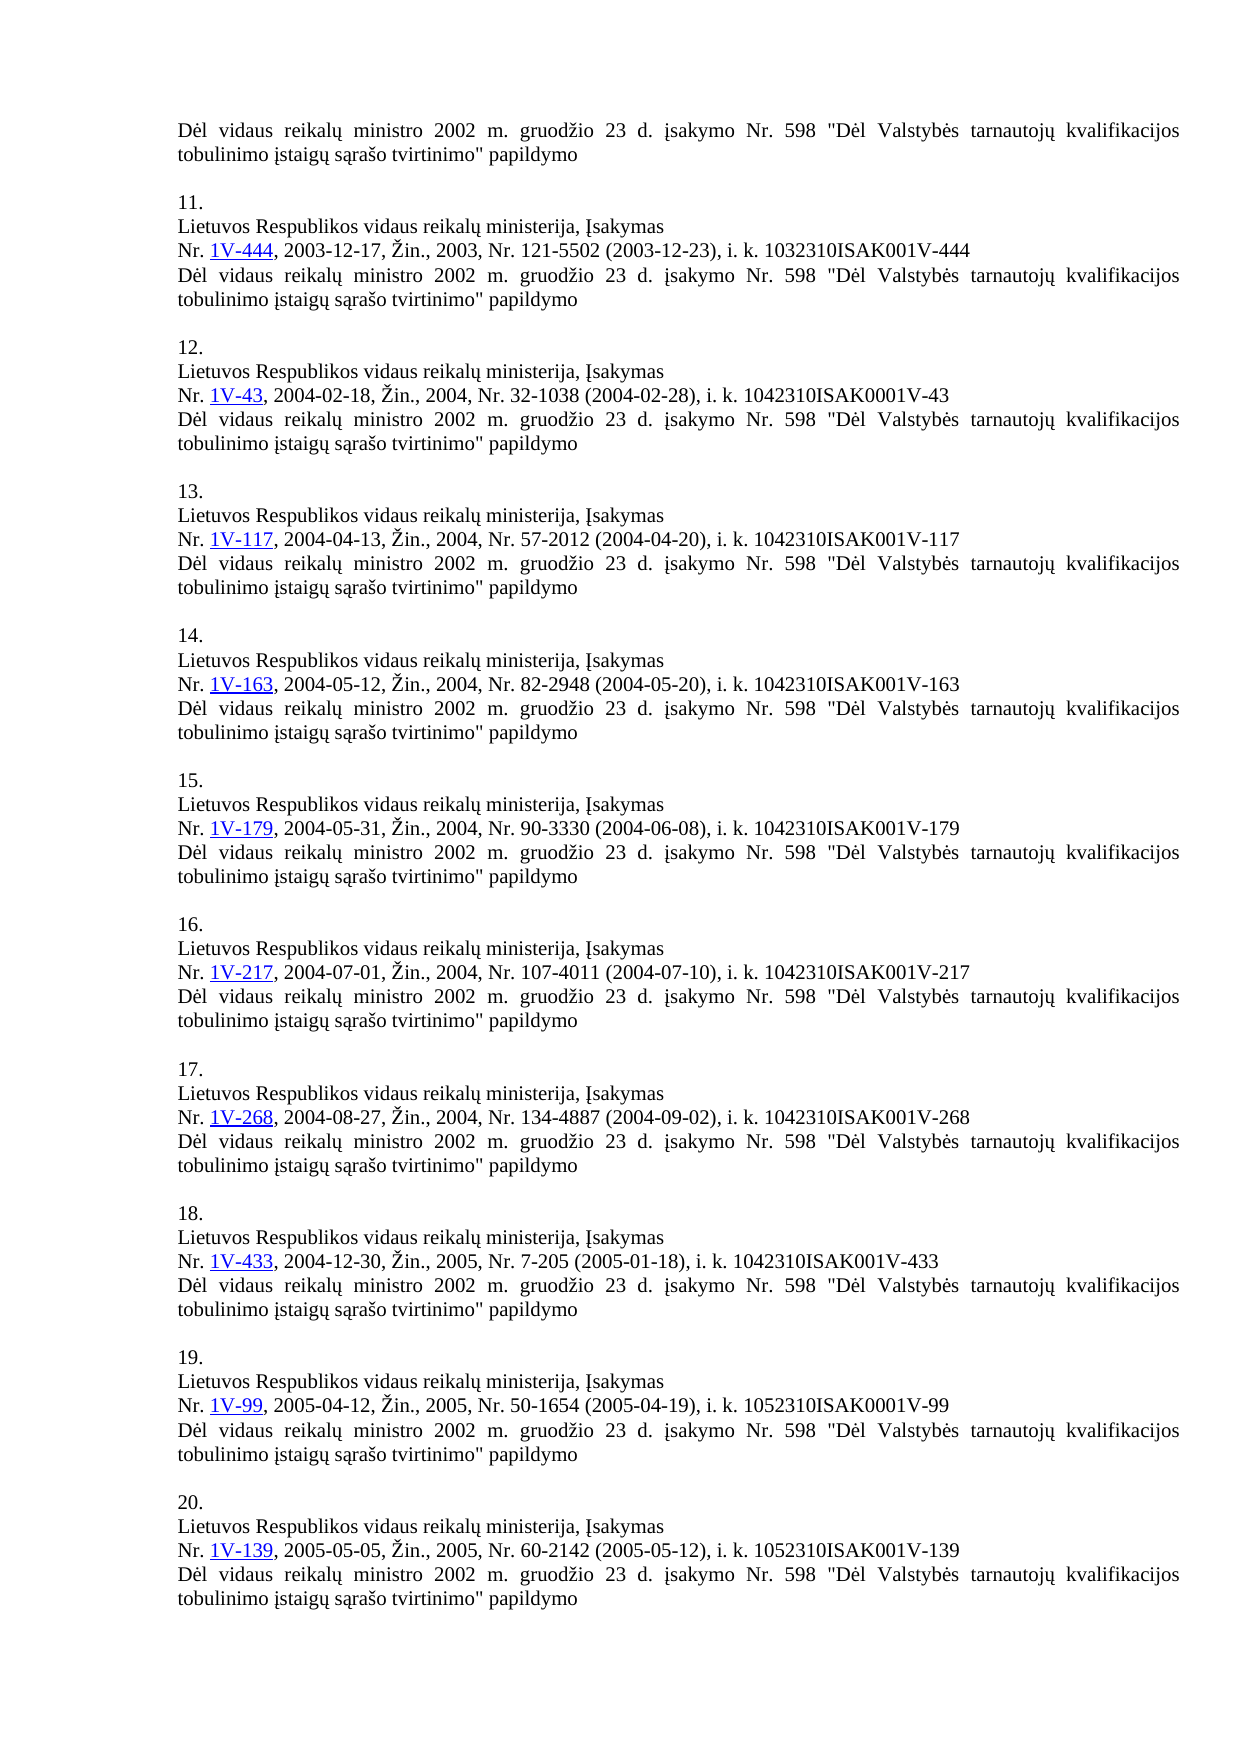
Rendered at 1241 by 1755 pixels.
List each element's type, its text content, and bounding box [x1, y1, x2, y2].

text Lietuvos Respublikos vidaus reikalų ministerija, Įsakymas [177, 1514, 1181, 1538]
text Lietuvos Respublikos vidaus reikalų ministerija, Įsakymas [177, 1225, 1181, 1249]
text 16. [177, 912, 1181, 936]
text 14. [177, 623, 1181, 647]
text 13. [177, 479, 1181, 503]
text Lietuvos Respublikos vidaus reikalų ministerija, Įsakymas [177, 1081, 1181, 1105]
text Dėl vidaus reikalų ministro 2002 m. gruodžio 23 d. įsakymo Nr. 598 "Dėl Valstybės tarnautojų kvalifikacijos tobulinimo įstaigų sąrašo tvirtinimo" papildymo [177, 1562, 1181, 1610]
text 12. [177, 335, 1181, 359]
text Nr. 1V-268, 2004-08-27, Žin., 2004, Nr. 134-4887 (2004-09-02), i. k. 1042310ISAK001V-268 [177, 1105, 1181, 1129]
text Lietuvos Respublikos vidaus reikalų ministerija, Įsakymas [177, 1369, 1181, 1393]
text Lietuvos Respublikos vidaus reikalų ministerija, Įsakymas [177, 359, 1181, 383]
text 20. [177, 1490, 1181, 1514]
text Dėl vidaus reikalų ministro 2002 m. gruodžio 23 d. įsakymo Nr. 598 "Dėl Valstybės tarnautojų kvalifikacijos tobulinimo įstaigų sąrašo tvirtinimo" papildymo [177, 840, 1181, 888]
text Nr. 1V-117, 2004-04-13, Žin., 2004, Nr. 57-2012 (2004-04-20), i. k. 1042310ISAK001V-117 [177, 527, 1181, 551]
text Dėl vidaus reikalų ministro 2002 m. gruodžio 23 d. įsakymo Nr. 598 "Dėl Valstybės tarnautojų kvalifikacijos tobulinimo įstaigų sąrašo tvirtinimo" papildymo [177, 118, 1181, 166]
text Lietuvos Respublikos vidaus reikalų ministerija, Įsakymas [177, 503, 1181, 527]
text 18. [177, 1201, 1181, 1225]
text Nr. 1V-444, 2003-12-17, Žin., 2003, Nr. 121-5502 (2003-12-23), i. k. 1032310ISAK001V-444 [177, 238, 1181, 262]
text 17. [177, 1057, 1181, 1081]
text Lietuvos Respublikos vidaus reikalų ministerija, Įsakymas [177, 936, 1181, 960]
text Dėl vidaus reikalų ministro 2002 m. gruodžio 23 d. įsakymo Nr. 598 "Dėl Valstybės tarnautojų kvalifikacijos tobulinimo įstaigų sąrašo tvirtinimo" papildymo [177, 407, 1181, 455]
text Dėl vidaus reikalų ministro 2002 m. gruodžio 23 d. įsakymo Nr. 598 "Dėl Valstybės tarnautojų kvalifikacijos tobulinimo įstaigų sąrašo tvirtinimo" papildymo [177, 1129, 1181, 1177]
text Lietuvos Respublikos vidaus reikalų ministerija, Įsakymas [177, 647, 1181, 672]
text Nr. 1V-217, 2004-07-01, Žin., 2004, Nr. 107-4011 (2004-07-10), i. k. 1042310ISAK001V-217 [177, 960, 1181, 984]
text Dėl vidaus reikalų ministro 2002 m. gruodžio 23 d. įsakymo Nr. 598 "Dėl Valstybės tarnautojų kvalifikacijos tobulinimo įstaigų sąrašo tvirtinimo" papildymo [177, 551, 1181, 599]
text 11. [177, 190, 1181, 214]
text Dėl vidaus reikalų ministro 2002 m. gruodžio 23 d. įsakymo Nr. 598 "Dėl Valstybės tarnautojų kvalifikacijos tobulinimo įstaigų sąrašo tvirtinimo" papildymo [177, 262, 1181, 311]
text 15. [177, 768, 1181, 792]
text Lietuvos Respublikos vidaus reikalų ministerija, Įsakymas [177, 214, 1181, 238]
text Nr. 1V-163, 2004-05-12, Žin., 2004, Nr. 82-2948 (2004-05-20), i. k. 1042310ISAK001V-163 [177, 672, 1181, 696]
text Nr. 1V-43, 2004-02-18, Žin., 2004, Nr. 32-1038 (2004-02-28), i. k. 1042310ISAK0001V-43 [177, 383, 1181, 407]
text Lietuvos Respublikos vidaus reikalų ministerija, Įsakymas [177, 792, 1181, 816]
text 19. [177, 1345, 1181, 1369]
text Nr. 1V-99, 2005-04-12, Žin., 2005, Nr. 50-1654 (2005-04-19), i. k. 1052310ISAK0001V-99 [177, 1393, 1181, 1417]
text Dėl vidaus reikalų ministro 2002 m. gruodžio 23 d. įsakymo Nr. 598 "Dėl Valstybės tarnautojų kvalifikacijos tobulinimo įstaigų sąrašo tvirtinimo" papildymo [177, 984, 1181, 1032]
text Dėl vidaus reikalų ministro 2002 m. gruodžio 23 d. įsakymo Nr. 598 "Dėl Valstybės tarnautojų kvalifikacijos tobulinimo įstaigų sąrašo tvirtinimo" papildymo [177, 1417, 1181, 1466]
text Nr. 1V-433, 2004-12-30, Žin., 2005, Nr. 7-205 (2005-01-18), i. k. 1042310ISAK001V-433 [177, 1249, 1181, 1273]
text Dėl vidaus reikalų ministro 2002 m. gruodžio 23 d. įsakymo Nr. 598 "Dėl Valstybės tarnautojų kvalifikacijos tobulinimo įstaigų sąrašo tvirtinimo" papildymo [177, 1273, 1181, 1321]
text Nr. 1V-139, 2005-05-05, Žin., 2005, Nr. 60-2142 (2005-05-12), i. k. 1052310ISAK001V-139 [177, 1538, 1181, 1562]
text Dėl vidaus reikalų ministro 2002 m. gruodžio 23 d. įsakymo Nr. 598 "Dėl Valstybės tarnautojų kvalifikacijos tobulinimo įstaigų sąrašo tvirtinimo" papildymo [177, 696, 1181, 744]
text Nr. 1V-179, 2004-05-31, Žin., 2004, Nr. 90-3330 (2004-06-08), i. k. 1042310ISAK001V-179 [177, 816, 1181, 840]
